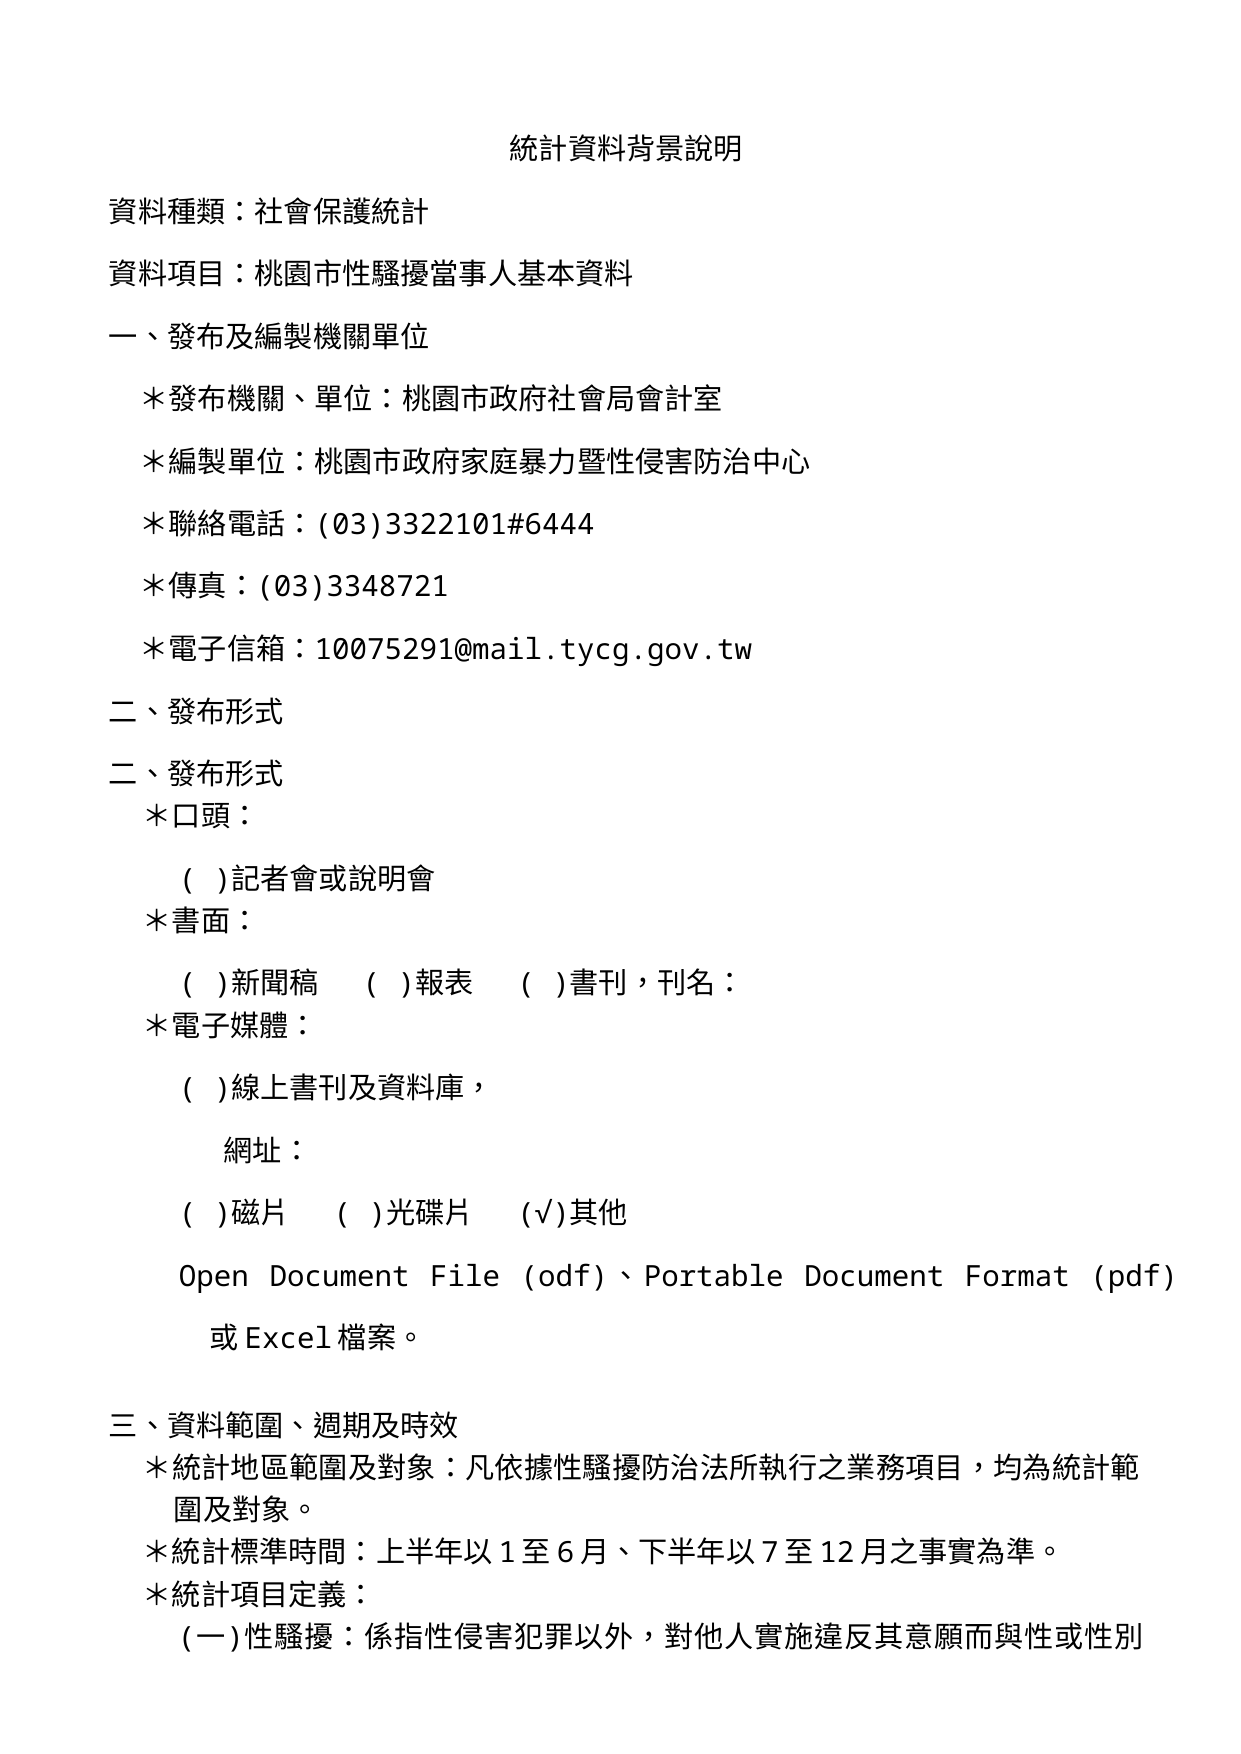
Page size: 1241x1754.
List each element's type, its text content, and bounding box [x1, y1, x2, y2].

table_header 統計資料背景說明 資料種類：社會保護統計 資料項目：桃園市性騷擾當事人基本資料 一、發布及編製機關單位 ＊發布機關、單位：桃園市政府社會局會計室 ＊編製單位：桃園市政府家庭暴力暨性侵害防治中心 ＊聯絡電話：(03)3322101#6444 ＊傳真：(03)3348721 ＊電子信箱：10075291@mail.tycg.gov.tw 二、發布形式 二、發布形式 ＊口頭： ( )記者會或說明會 ＊書面： ( )新聞稿 ( )報表 ( )書刊，刊名： ＊電子媒體： ( )線上書刊及資料庫， 網址： ( )磁片 ( )光碟片 (√)其他 Open Document File (odf)、Portable Document Format (pdf) 或Excel檔案。 三、資料範圍、週期及時效 ＊統計地區範圍及對象：凡依據性騷擾防治法所執行之業務項目，均為統計範圍及對象。 ＊統計標準時間：上半年以1至6月、下半年以7至12月之事實為準。 ＊統計項目定義： (一)性騷擾：係指性侵害犯罪以外，對他人實施違反其意願而與性或性別有關之行為，且有下列情形之一者：（1）以明示或暗示之方式，或以歧視、侮辱之言行，或以他法，而有損害他人人格尊嚴，或造成使人心生畏怖、感受敵意或冒犯之情境，或不當影響其工作、教育、訓練、服務、計畫、活動或正常生活之進行。（2）以該他人順服或拒絕該行為，作為自己或他人獲得、喪失或減損其學習、工作、訓練、服務、計畫、活動有關權益之條件。 (二)性騷擾當事人基本資料 1.按性別分：分為男、女、其他及不詳。 2.按國籍別：分為本國籍非原住民、本國籍原住民、大陸籍（含港澳）、外國籍、其他(含無國籍)4類。 3.按身心障礙別：領有身心障礙證明、疑似身心障礙者、非身心障礙者、不詳4類。 4.職業別：受限於原「軍公教警」類無法瞭解各類之申訴調查結果（如軍人性騷擾案件），爰將「軍公教警」分為公務人員、教職人員(含補習班、安親班人員)、軍人、警察4類。其中「專門職業」類指專門職業及技術人員，如律師、會計師、專利師、建築師、各科技師、社會工作師、不動產估價師、地政士、不動產經紀人、保險業務員等。 ＊統計單位：人。 ＊統計分類：橫項依「申訴審議結果」及「調解結果」分；縱項依「性別」、「年齡別」、「國籍別」、「身心障礙別」、「教育程度」及「職業別」分。 ＊發布週期(指資料編製或產生之頻率，如月、季、年等)：半年。 ＊時效(指統計標準時間至資料發布時間之間隔時間)：2個月又5日。 ＊資料變革：無。 四、公開資料發布訊息 ＊預告發布日期(含預告方式及週期)：每半年終了後2個月又5日(遇假日順延)以報表、網際網路發布。 ＊同步發送單位(說明資料發布時同步發送之單位或可同步查得該資料之網址)：衛生福利部統計處、桃園市政府主計處。 五、資料品質 ＊統計指標編製方法與資料來源說明：依據本府家庭暴力暨性侵害防治中心辦理之各項性騷擾防治服務業務資料彙編。 ＊統計資料交叉查核及確保資料合理性之機制(說明各項資料之相互關係及不同資料來源之相關統計差異性)：教育程度別之總和=職業別之總和。 六、須注意及預定改變之事項(說明預定修正之資料、定義、統計方法等及其修正原因)：無。 七、其他事項：無。 [98, 105, 1155, 1656]
